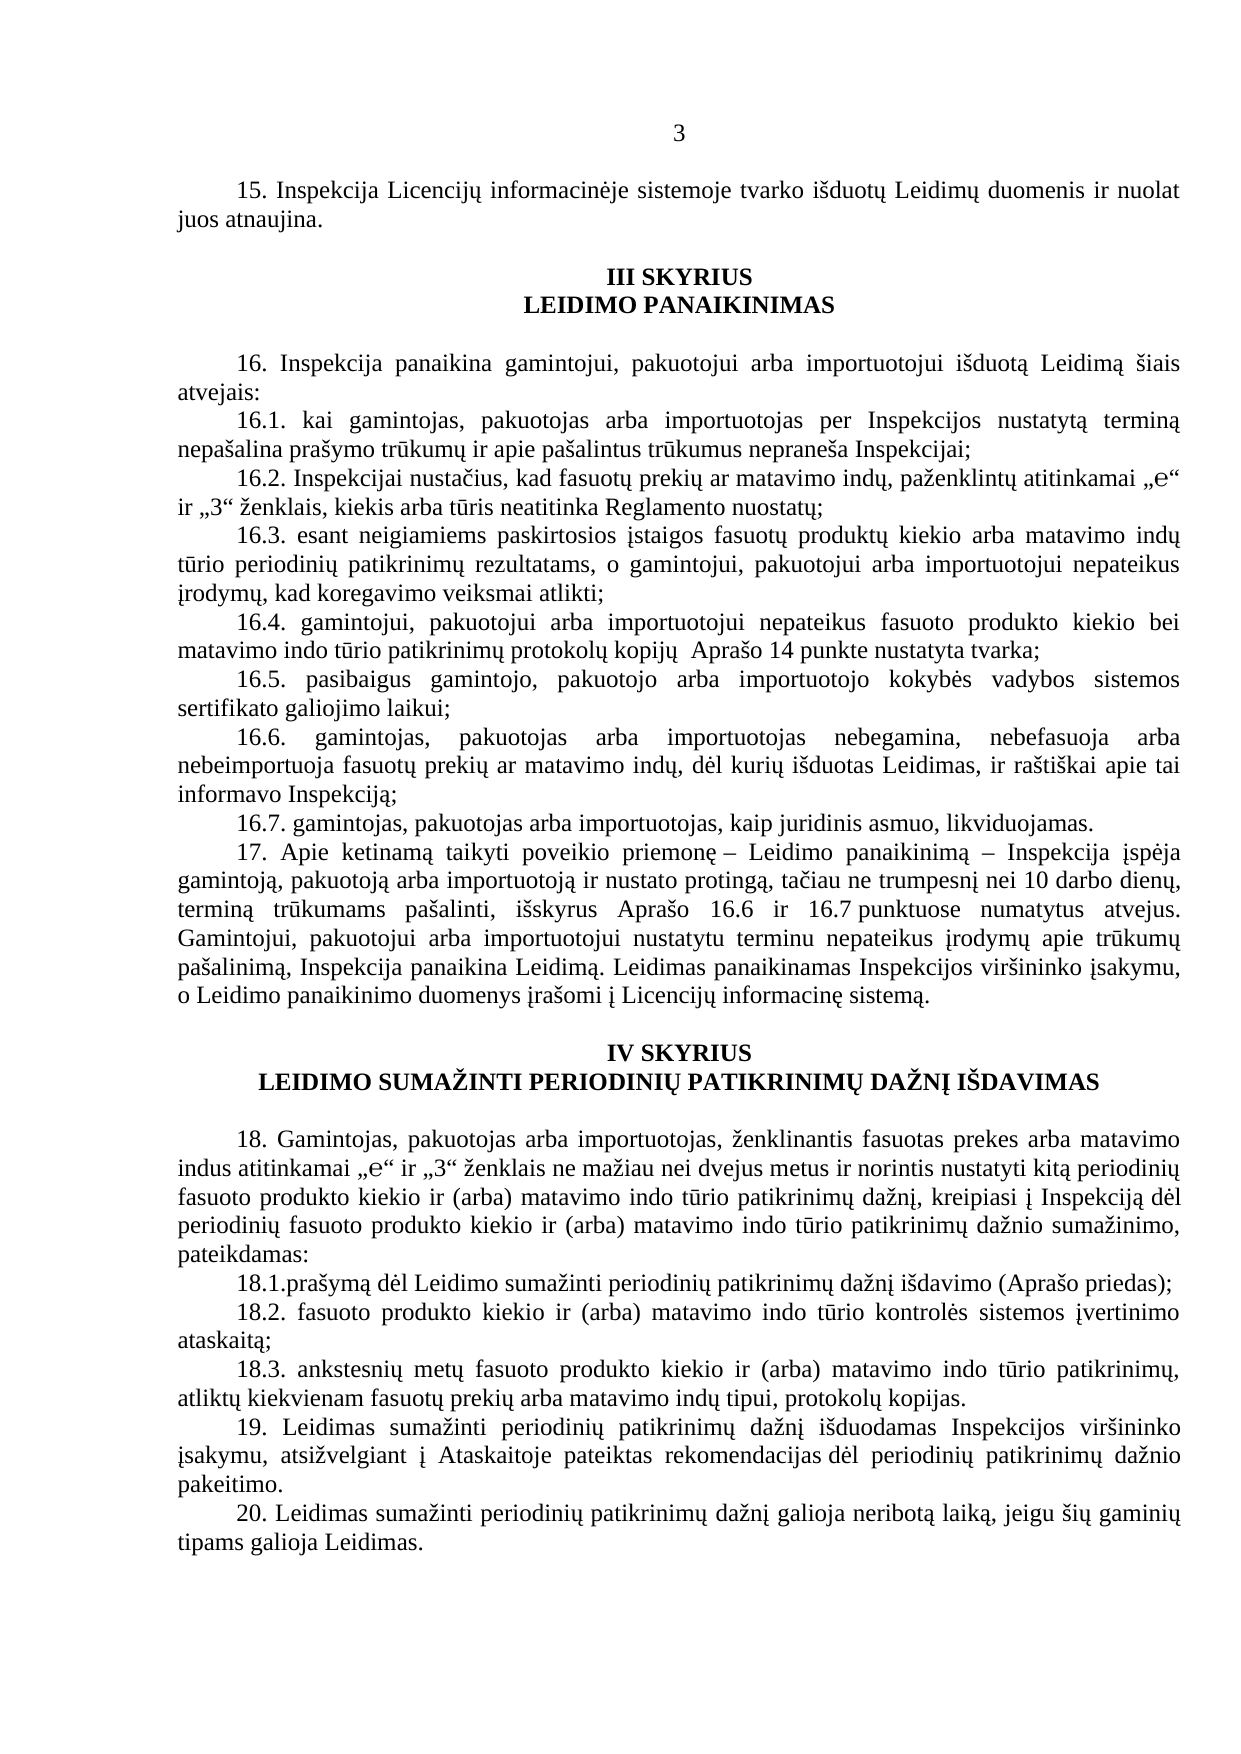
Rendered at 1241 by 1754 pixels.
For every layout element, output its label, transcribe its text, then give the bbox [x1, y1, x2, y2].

text LEIDIMO PANAIKINIMAS [177, 291, 1181, 319]
text IV SKYRIUS [177, 1038, 1181, 1067]
text 16.5. pasibaigus gamintojo, pakuotojo arba importuotojo kokybės vadybos sistemos sertifikato galiojimo laikui; [177, 664, 1181, 722]
text 18.2. fasuoto produkto kiekio ir (arba) matavimo indo tūrio kontrolės sistemos įvertinimo ataskaitą; [177, 1297, 1181, 1354]
text 16.2. Inspekcijai nustačius, kad fasuotų prekių ar matavimo indų, paženklintų atitinkamai „℮“ ir „3“ ženklais, kiekis arba tūris neatitinka Reglamento nuostatų; [177, 463, 1181, 521]
text 15. Inspekcija Licencijų informacinėje sistemoje tvarko išduotų Leidimų duomenis ir nuolat juos atnaujina. [177, 176, 1181, 233]
text LEIDIMO sumažinti PERIODINIŲ PATIKRINIMŲ dažnį IŠDAVIMAS [177, 1067, 1181, 1096]
text 16.3. esant neigiamiems paskirtosios įstaigos fasuotų produktų kiekio arba matavimo indų tūrio periodinių patikrinimų rezultatams, o gamintojui, pakuotojui arba importuotojui nepateikus įrodymų, kad koregavimo veiksmai atlikti; [177, 521, 1181, 607]
text III SKYRIUS [177, 262, 1181, 291]
text 18. Gamintojas, pakuotojas arba importuotojas, ženklinantis fasuotas prekes arba matavimo indus atitinkamai „℮“ ir „3“ ženklais ne mažiau nei dvejus metus ir norintis nustatyti kitą periodinių fasuoto produkto kiekio ir (arba) matavimo indo tūrio patikrinimų dažnį, kreipiasi į Inspekciją dėl periodinių fasuoto produkto kiekio ir (arba) matavimo indo tūrio patikrinimų dažnio sumažinimo, pateikdamas: [177, 1124, 1181, 1268]
text 16.6. gamintojas, pakuotojas arba importuotojas nebegamina, nebefasuoja arba nebeimportuoja fasuotų prekių ar matavimo indų, dėl kurių išduotas Leidimas, ir raštiškai apie tai informavo Inspekciją; [177, 722, 1181, 808]
text 19. Leidimas sumažinti periodinių patikrinimų dažnį išduodamas Inspekcijos viršininko įsakymu, atsižvelgiant į Ataskaitoje pateiktas rekomendacijas dėl periodinių patikrinimų dažnio pakeitimo. [177, 1412, 1181, 1498]
text 18.3. ankstesnių metų fasuoto produkto kiekio ir (arba) matavimo indo tūrio patikrinimų, atliktų kiekvienam fasuotų prekių arba matavimo indų tipui, protokolų kopijas. [177, 1354, 1181, 1412]
text 20. Leidimas sumažinti periodinių patikrinimų dažnį galioja neribotą laiką, jeigu šių gaminių tipams galioja Leidimas. [177, 1498, 1181, 1556]
text 16. Inspekcija panaikina gamintojui, pakuotojui arba importuotojui išduotą Leidimą šiais atvejais: [177, 348, 1181, 406]
text 16.7. gamintojas, pakuotojas arba importuotojas, kaip juridinis asmuo, likviduojamas. [177, 808, 1181, 837]
text 17. Apie ketinamą taikyti poveikio priemonę – Leidimo panaikinimą – Inspekcija įspėja gamintoją, pakuotoją arba importuotoją ir nustato protingą, tačiau ne trumpesnį nei 10 darbo dienų, terminą trūkumams pašalinti, išskyrus Aprašo 16.6 ir 16.7 punktuose numatytus atvejus. Gamintojui, pakuotojui arba importuotojui nustatytu terminu nepateikus įrodymų apie trūkumų pašalinimą, Inspekcija panaikina Leidimą. Leidimas panaikinamas Inspekcijos viršininko įsakymu, o Leidimo panaikinimo duomenys įrašomi į Licencijų informacinę sistemą. [177, 837, 1181, 1009]
text 16.1. kai gamintojas, pakuotojas arba importuotojas per Inspekcijos nustatytą terminą nepašalina prašymo trūkumų ir apie pašalintus trūkumus nepraneša Inspekcijai; [177, 406, 1181, 463]
text 16.4. gamintojui, pakuotojui arba importuotojui nepateikus fasuoto produkto kiekio bei matavimo indo tūrio patikrinimų protokolų kopijų Aprašo 14 punkte nustatyta tvarka; [177, 607, 1181, 664]
text 18.1.prašymą dėl Leidimo sumažinti periodinių patikrinimų dažnį išdavimo (Aprašo priedas); [177, 1268, 1181, 1297]
